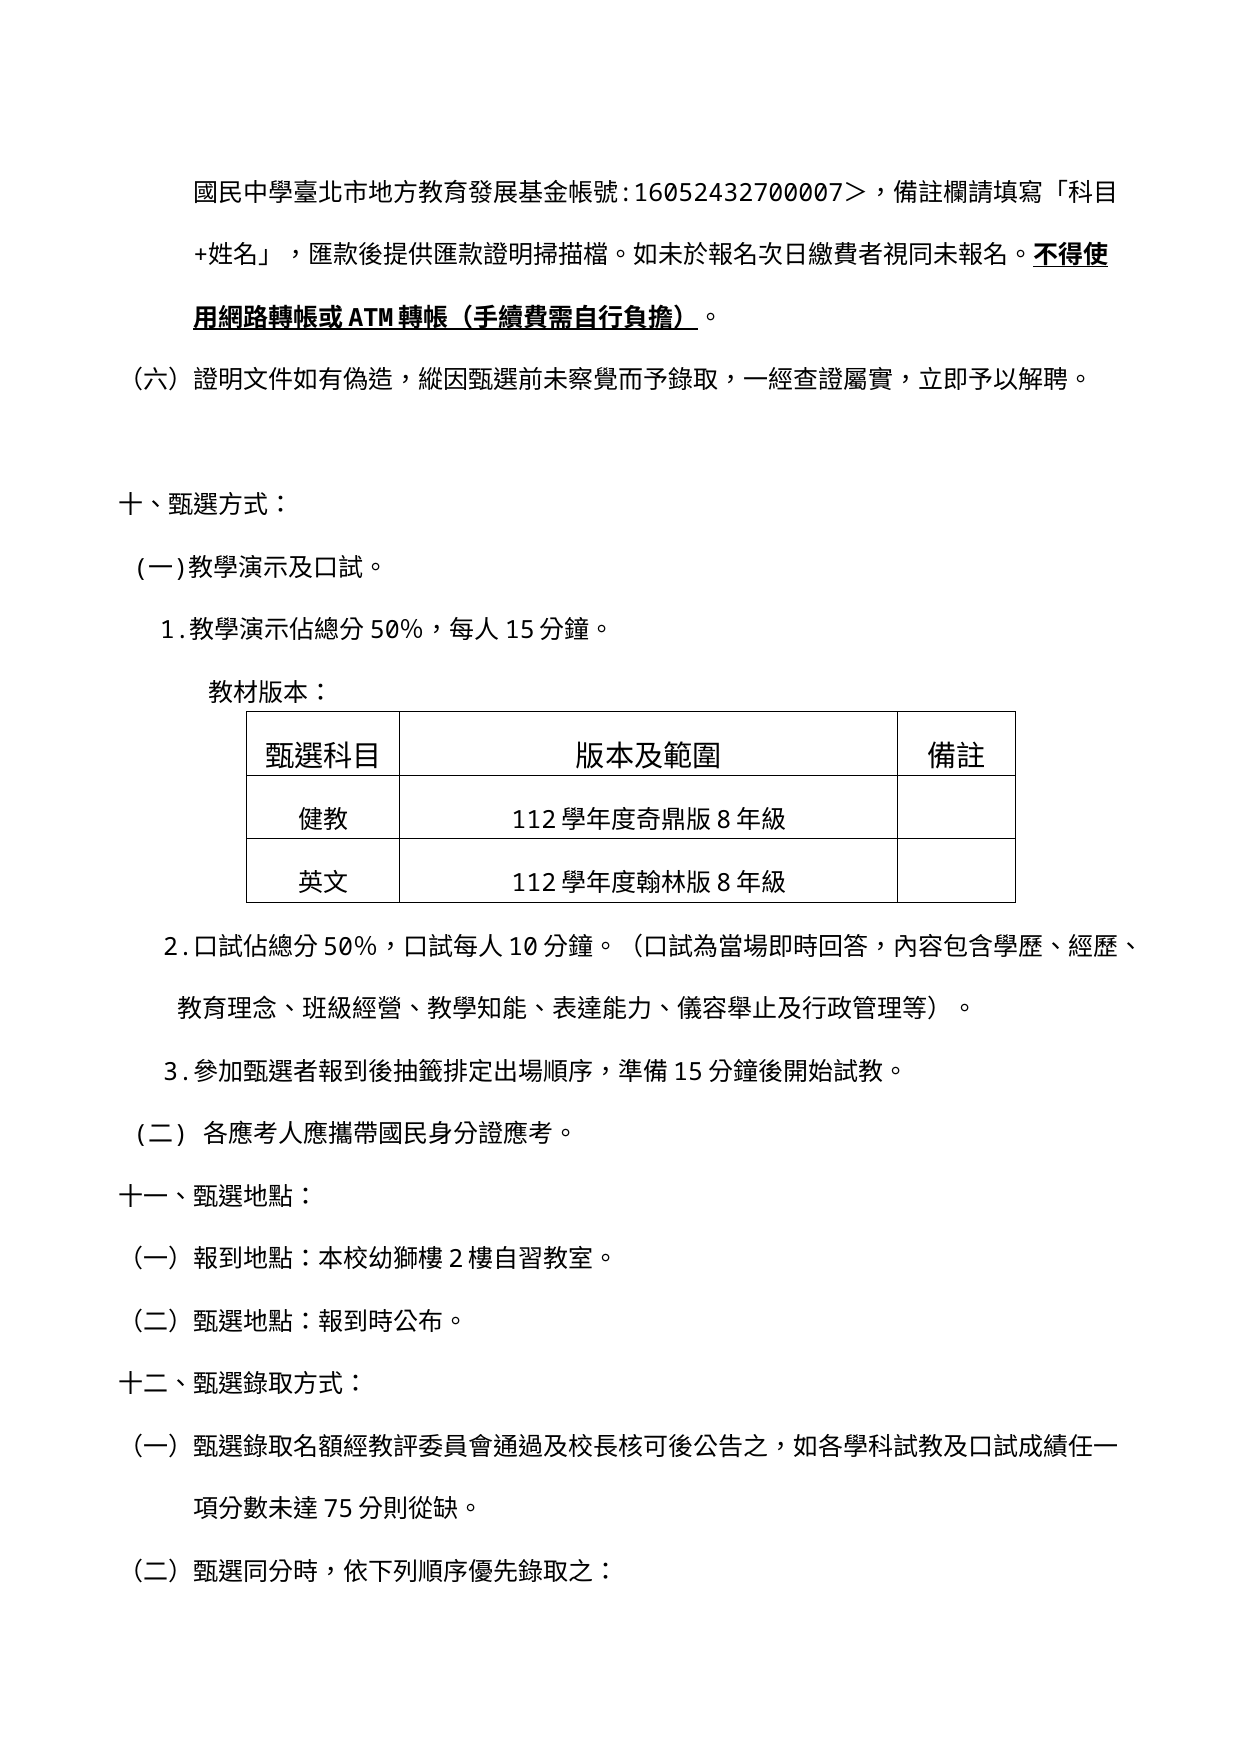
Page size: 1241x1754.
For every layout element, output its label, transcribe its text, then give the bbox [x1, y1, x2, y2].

text 十二、甄選錄取方式： [118, 1340, 1122, 1403]
table_cell 112學年度翰林版8年級 [400, 839, 897, 902]
text 3.參加甄選者報到後抽籤排定出場順序，準備15分鐘後開始試教。 [148, 1028, 1122, 1090]
text 十一、甄選地點： [118, 1153, 1122, 1215]
text （二）甄選地點：報到時公布。 [118, 1278, 1122, 1340]
table_cell [898, 776, 1015, 838]
text 1.教學演示佔總分50％，每人15分鐘。 [159, 586, 1122, 648]
text (二) 各應考人應攜帶國民身分證應考。 [118, 1090, 1122, 1153]
text （六）證明文件如有偽造，縱因甄選前未察覺而予錄取，一經查證屬實，立即予以解聘。 [118, 336, 1122, 398]
table_cell [898, 839, 1015, 902]
text （二）甄選同分時，依下列順序優先錄取之： [118, 1528, 1122, 1590]
table_header 備註 [898, 712, 1015, 774]
table_cell 健教 [247, 776, 399, 838]
text 國民中學臺北市地方教育發展基金帳號:16052432700007＞，備註欄請填寫「科目+姓名」，匯款後提供匯款證明掃描檔。如未於報名次日繳費者視同未報名。不得使用網路轉帳或ATM轉帳（手續費需自行負擔）。 [118, 148, 1122, 336]
table_header 甄選科目 [247, 712, 399, 774]
text 教材版本： [118, 648, 1122, 711]
text (一)教學演示及口試。 [118, 523, 1122, 586]
table_cell 英文 [247, 839, 399, 902]
text （一）甄選錄取名額經教評委員會通過及校長核可後公告之，如各學科試教及口試成績任一項分數未達75分則從缺。 [118, 1403, 1122, 1528]
text （一）報到地點：本校幼獅樓2樓自習教室。 [118, 1215, 1122, 1278]
text 2.口試佔總分50％，口試每人10分鐘。（口試為當場即時回答，內容包含學歷、經歷、教育理念、班級經營、教學知能、表達能力、儀容舉止及行政管理等）。 [148, 903, 1122, 1028]
table_cell 112學年度奇鼎版8年級 [400, 776, 897, 838]
text 十、甄選方式： [118, 461, 1122, 523]
table_header 版本及範圍 [400, 712, 897, 774]
